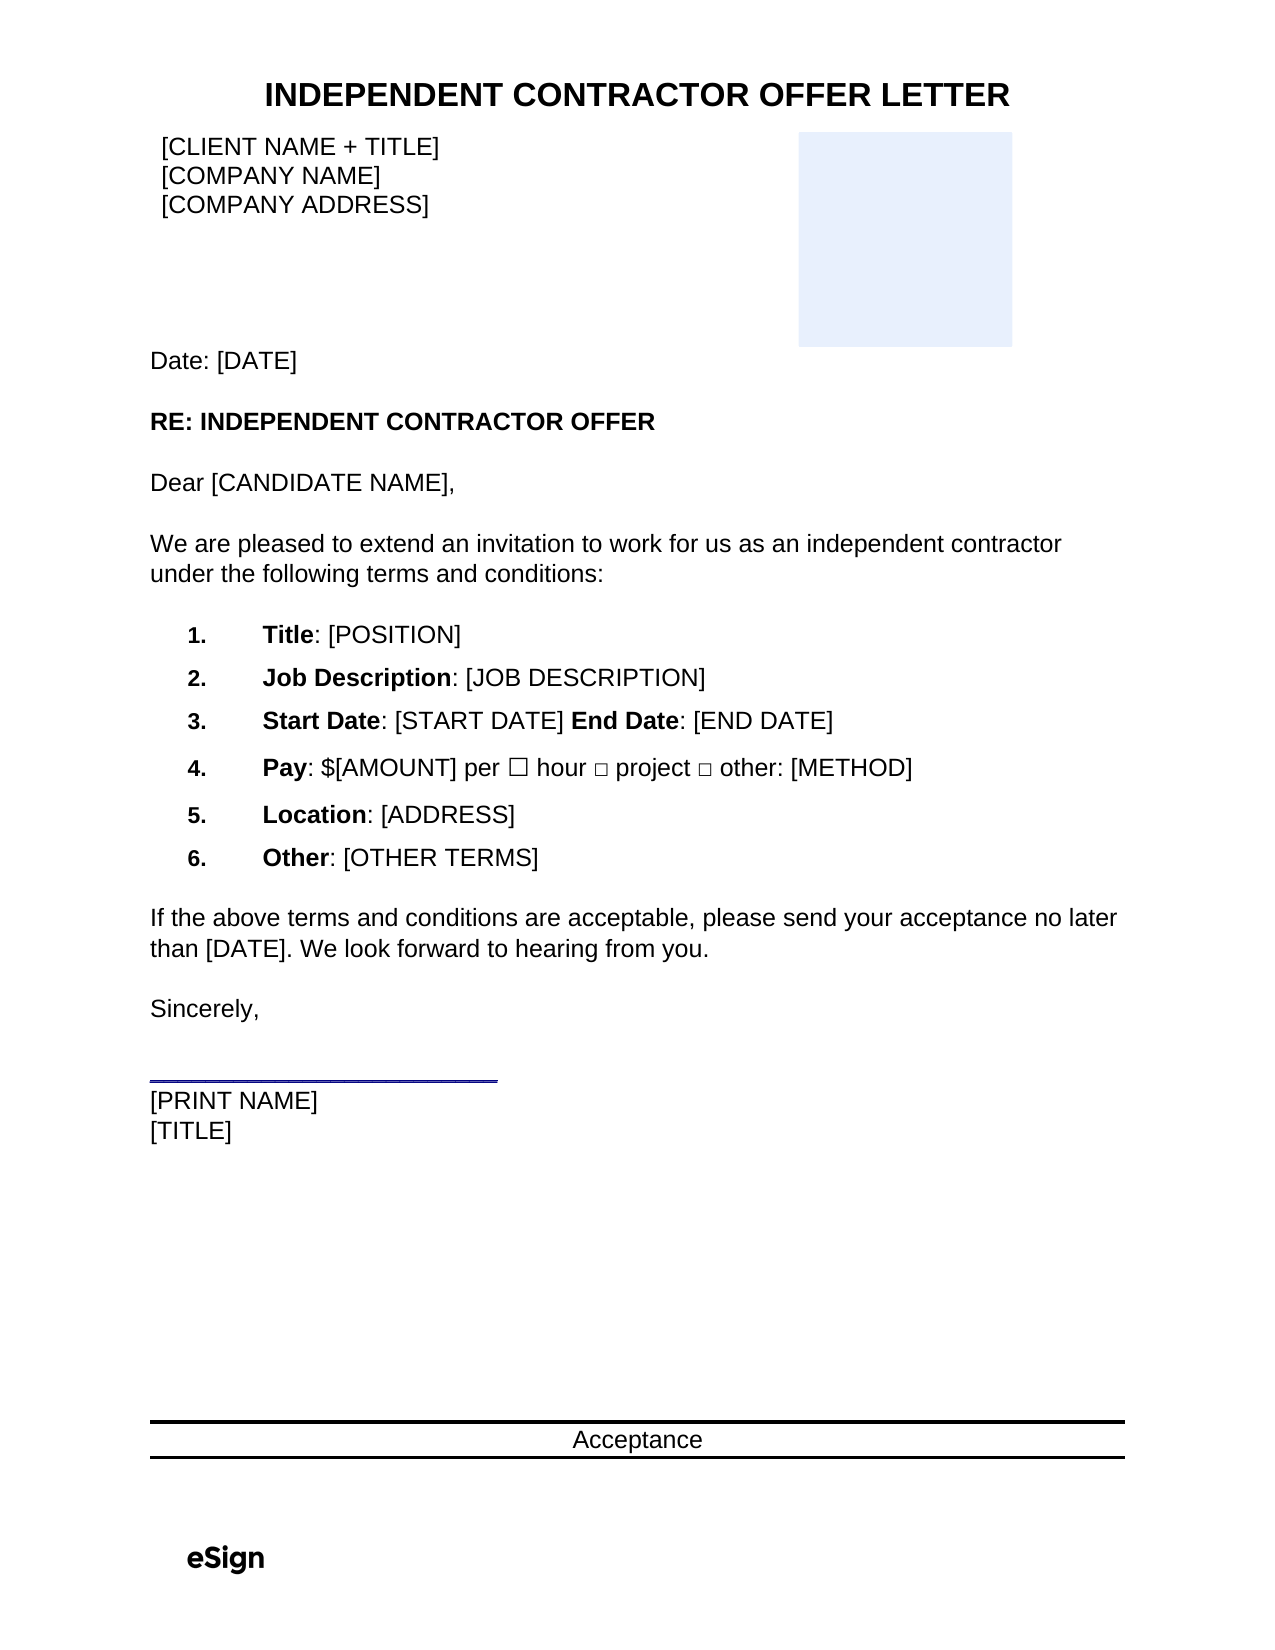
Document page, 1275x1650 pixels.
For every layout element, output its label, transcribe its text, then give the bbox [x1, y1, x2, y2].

text Acceptance [150, 1424, 1125, 1456]
table_header [788, 133, 798, 346]
text _________________________ [150, 1055, 1125, 1084]
list Title: [POSITION] [187, 620, 1125, 649]
text Sincerely, [150, 994, 1125, 1023]
text If the above terms and conditions are acceptable, please send your acceptance no later than [DATE]. We look forward to hearing from you. [150, 903, 1125, 962]
text INDEPENDENT CONTRACTOR OFFER LETTER [150, 75, 1125, 113]
text [PRINT NAME] [150, 1086, 1125, 1114]
table_header [CLIENT NAME + TITLE] [COMPANY NAME] [COMPANY ADDRESS] [150, 133, 787, 346]
list Other: [OTHER TERMS] [187, 843, 1125, 872]
text [TITLE] [150, 1116, 1125, 1145]
list Pay: $[AMOUNT] per ☐ hour ☐ project ☐ other: [METHOD] [187, 749, 1125, 783]
list Location: [ADDRESS] [187, 800, 1125, 829]
text Dear [CANDIDATE NAME], [150, 468, 1125, 497]
text We are pleased to extend an invitation to work for us as an independent contractor under the following terms and conditions: [150, 529, 1125, 588]
text RE: INDEPENDENT CONTRACTOR OFFER [150, 407, 1125, 436]
text Date: [DATE] [150, 346, 1125, 375]
table_header [1013, 133, 1124, 346]
list Job Description: [JOB DESCRIPTION] [187, 663, 1125, 692]
list Start Date: [START DATE] End Date: [END DATE] [187, 706, 1125, 735]
